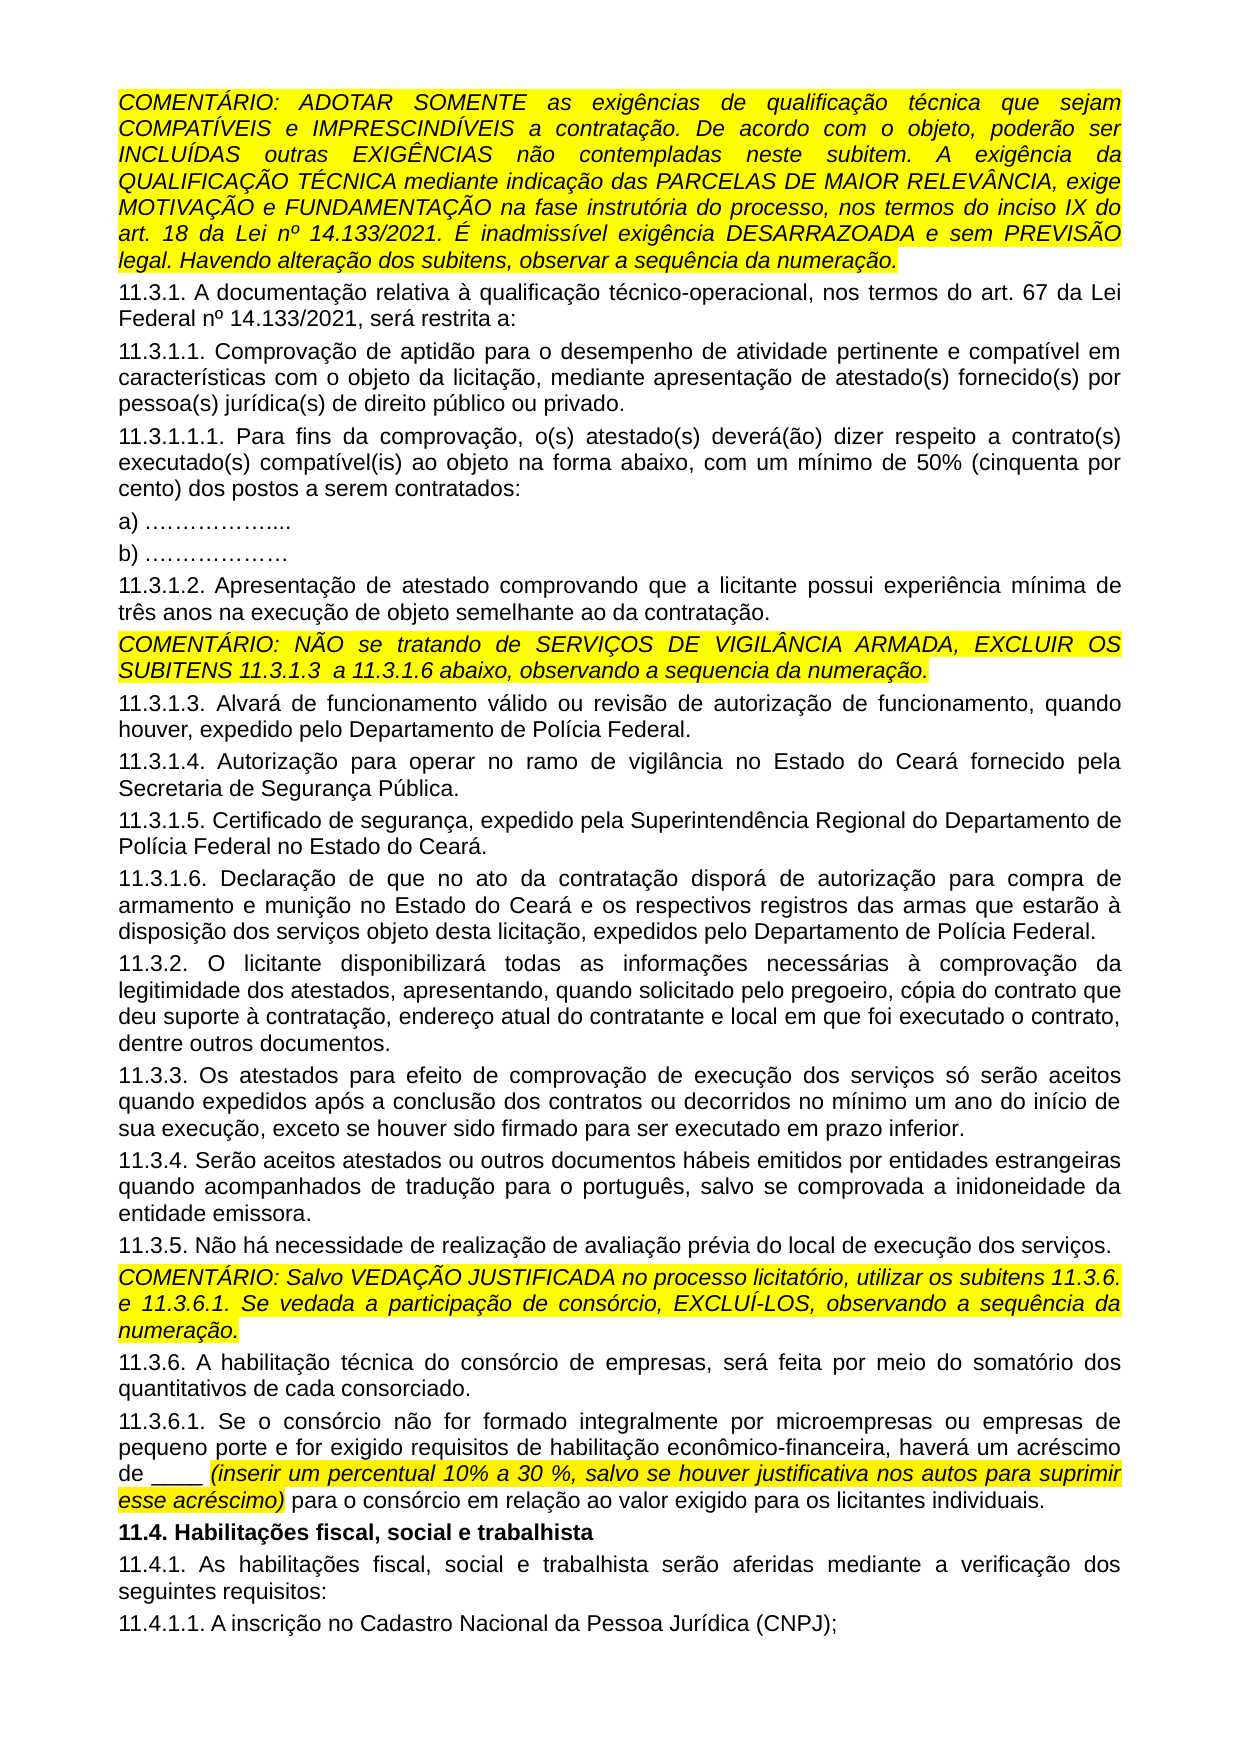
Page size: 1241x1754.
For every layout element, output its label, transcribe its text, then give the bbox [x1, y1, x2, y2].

text a) .…………….... [118, 508, 1122, 534]
text 11.3.1. A documentação relativa à qualificação técnico-operacional, nos termos do art. 67 da Lei Federal nº 14.133/2021, será restrita a: [118, 279, 1122, 332]
text 11.3.1.3. Alvará de funcionamento válido ou revisão de autorização de funcionamento, quando houver, expedido pelo Departamento de Polícia Federal. [118, 689, 1122, 742]
text 11.3.1.6. Declaração de que no ato da contratação disporá de autorização para compra de armamento e munição no Estado do Ceará e os respectivos registros das armas que estarão à disposição dos serviços objeto desta licitação, expedidos pelo Departamento de Polícia Federal. [118, 865, 1122, 944]
text 11.4.1.1. A inscrição no Cadastro Nacional da Pessoa Jurídica (CNPJ); [118, 1610, 1122, 1636]
text 11.3.6. A habilitação técnica do consórcio de empresas, será feita por meio do somatório dos quantitativos de cada consorciado. [118, 1349, 1122, 1402]
text COMENTÁRIO: Salvo VEDAÇÃO JUSTIFICADA no processo licitatório, utilizar os subitens 11.3.6. e 11.3.6.1. Se vedada a participação de consórcio, EXCLUÍ-LOS, observando a sequência da numeração. [118, 1264, 1122, 1343]
text 11.3.4. Serão aceitos atestados ou outros documentos hábeis emitidos por entidades estrangeiras quando acompanhados de tradução para o português, salvo se comprovada a inidoneidade da entidade emissora. [118, 1147, 1122, 1226]
text 11.4. Habilitações fiscal, social e trabalhista [118, 1519, 1122, 1545]
text 11.3.3. Os atestados para efeito de comprovação de execução dos serviços só serão aceitos quando expedidos após a conclusão dos contratos ou decorridos no mínimo um ano do início de sua execução, exceto se houver sido firmado para ser executado em prazo inferior. [118, 1062, 1122, 1141]
text COMENTÁRIO: NÃO se tratando de SERVIÇOS DE VIGILÂNCIA ARMADA, EXCLUIR OS SUBITENS 11.3.1.3 a 11.3.1.6 abaixo, observando a sequencia da numeração. [118, 631, 1122, 683]
text 11.3.5. Não há necessidade de realização de avaliação prévia do local de execução dos serviços. [118, 1232, 1122, 1258]
text 11.3.1.1.1. Para fins da comprovação, o(s) atestado(s) deverá(ão) dizer respeito a contrato(s) executado(s) compatível(is) ao objeto na forma abaixo, com um mínimo de 50% (cinquenta por cento) dos postos a serem contratados: [118, 423, 1122, 502]
text 11.3.1.5. Certificado de segurança, expedido pela Superintendência Regional do Departamento de Polícia Federal no Estado do Ceará. [118, 807, 1122, 859]
text b) .……………… [118, 540, 1122, 566]
text 11.3.2. O licitante disponibilizará todas as informações necessárias à comprovação da legitimidade dos atestados, apresentando, quando solicitado pelo pregoeiro, cópia do contrato que deu suporte à contratação, endereço atual do contratante e local em que foi executado o contrato, dentre outros documentos. [118, 950, 1122, 1056]
text 11.3.1.1. Comprovação de aptidão para o desempenho de atividade pertinente e compatível em características com o objeto da licitação, mediante apresentação de atestado(s) fornecido(s) por pessoa(s) jurídica(s) de direito público ou privado. [118, 338, 1122, 417]
text 11.3.1.2. Apresentação de atestado comprovando que a licitante possui experiência mínima de três anos na execução de objeto semelhante ao da contratação. [118, 572, 1122, 625]
text COMENTÁRIO: ADOTAR SOMENTE as exigências de qualificação técnica que sejam COMPATÍVEIS e IMPRESCINDÍVEIS a contratação. De acordo com o objeto, poderão ser INCLUÍDAS outras EXIGÊNCIAS não contempladas neste subitem. A exigência da QUALIFICAÇÃO TÉCNICA mediante indicação das PARCELAS DE MAIOR RELEVÂNCIA, exige MOTIVAÇÃO e FUNDAMENTAÇÃO na fase instrutória do processo, nos termos do inciso IX do art. 18 da Lei nº 14.133/2021. É inadmissível exigência DESARRAZOADA e sem PREVISÃO legal. Havendo alteração dos subitens, observar a sequência da numeração. [118, 88, 1122, 273]
text 11.3.1.4. Autorização para operar no ramo de vigilância no Estado do Ceará fornecido pela Secretaria de Segurança Pública. [118, 748, 1122, 801]
text 11.3.6.1. Se o consórcio não for formado integralmente por microempresas ou empresas de pequeno porte e for exigido requisitos de habilitação econômico-financeira, haverá um acréscimo de ____ (inserir um percentual 10% a 30 %, salvo se houver justificativa nos autos para suprimir esse acréscimo) para o consórcio em relação ao valor exigido para os licitantes individuais. [118, 1408, 1122, 1513]
text 11.4.1. As habilitações fiscal, social e trabalhista serão aferidas mediante a verificação dos seguintes requisitos: [118, 1551, 1122, 1604]
